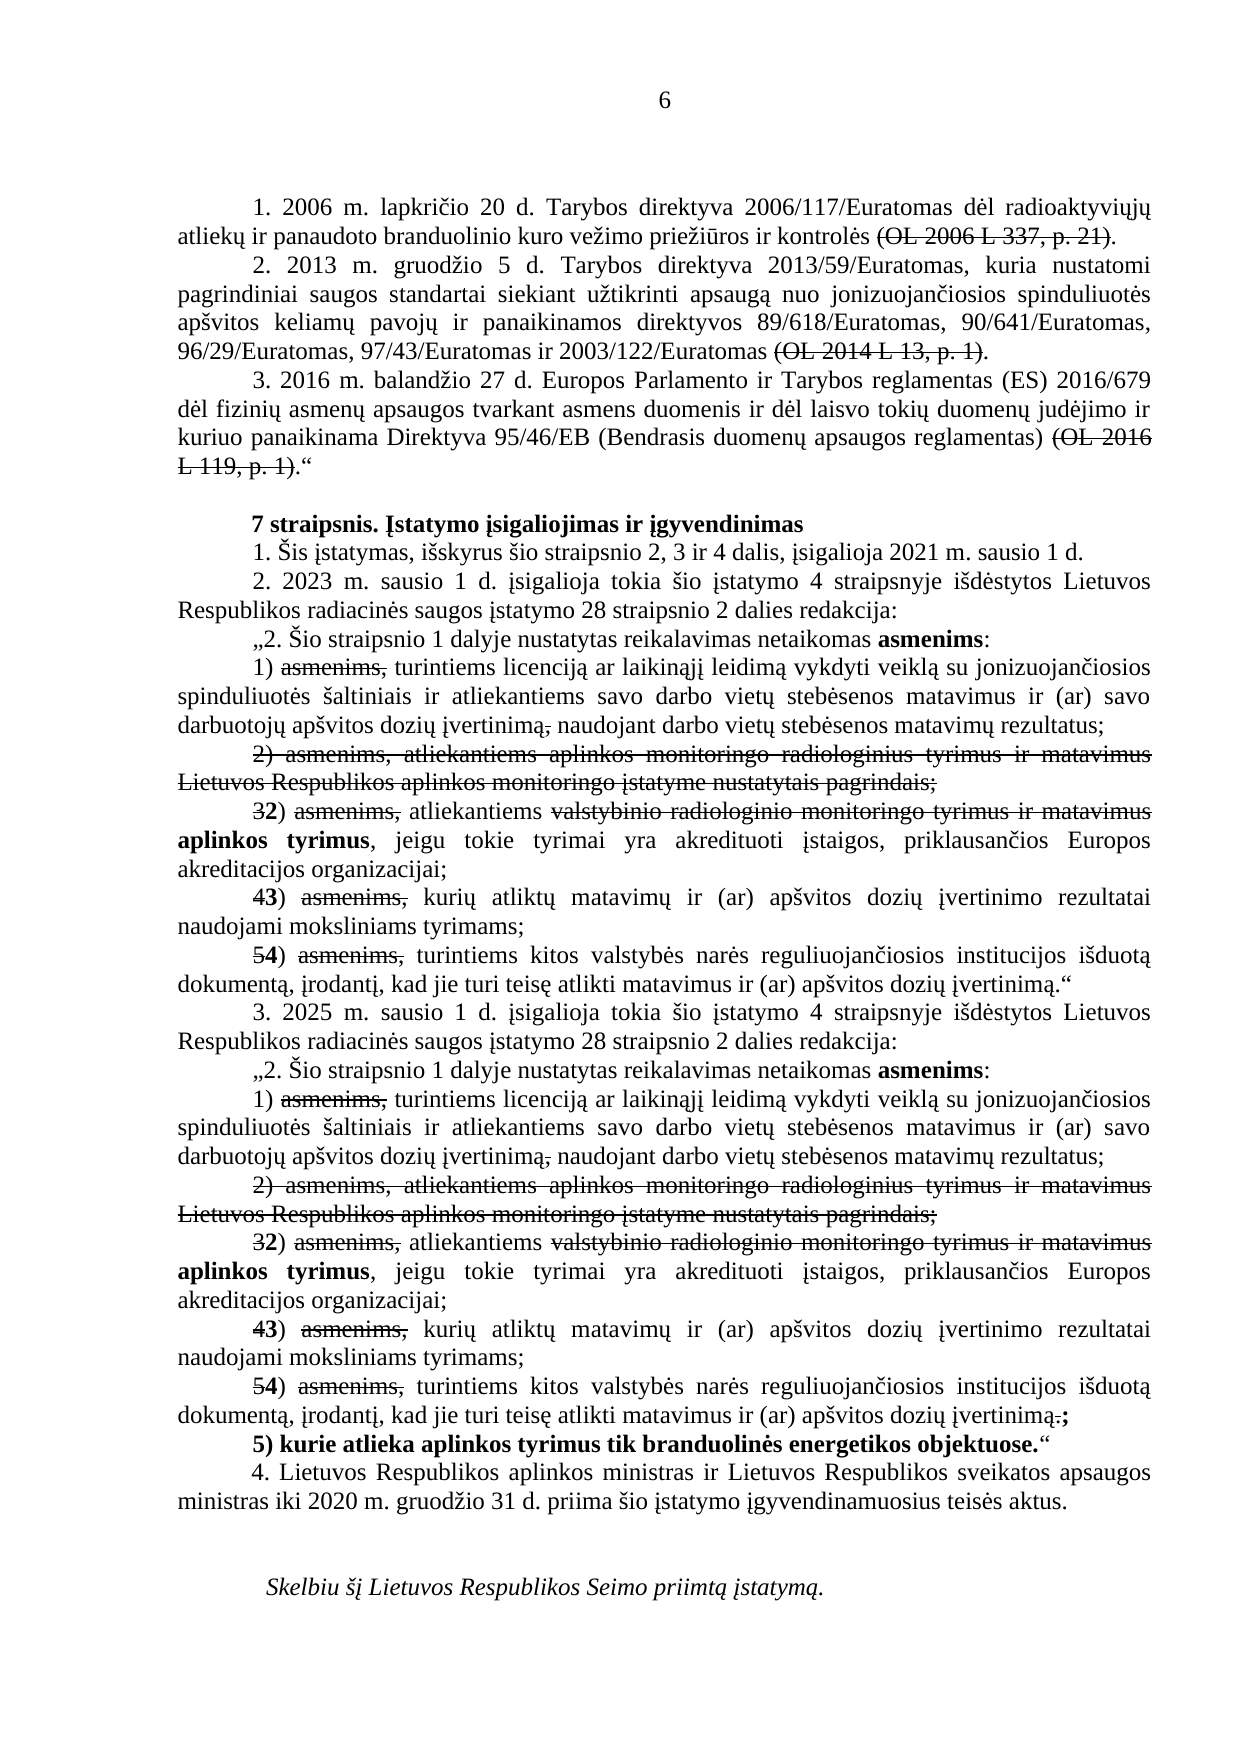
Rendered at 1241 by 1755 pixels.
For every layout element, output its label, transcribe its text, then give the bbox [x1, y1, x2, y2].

text 2) asmenims, atliekantiems aplinkos monitoringo radiologinius tyrimus ir matavimus Lietuvos Respublikos aplinkos monitoringo įstatyme nustatytais pagrindais; [177, 1170, 1152, 1227]
text 3. 2016 m. balandžio 27 d. Europos Parlamento ir Tarybos reglamentas (ES) 2016/679 dėl fizinių asmenų apsaugos tvarkant asmens duomenis ir dėl laisvo tokių duomenų judėjimo ir kuriuo panaikinama Direktyva 95/46/EB (Bendrasis duomenų apsaugos reglamentas) (OL 2016 L 119, p. 1).“ [177, 365, 1152, 480]
text 1) asmenims, turintiems licenciją ar laikinąjį leidimą vykdyti veiklą su jonizuojančiosios spinduliuotės šaltiniais ir atliekantiems savo darbo vietų stebėsenos matavimus ir (ar) savo darbuotojų apšvitos dozių įvertinimą, naudojant darbo vietų stebėsenos matavimų rezultatus; [177, 652, 1152, 739]
text 4. Lietuvos Respublikos aplinkos ministras ir Lietuvos Respublikos sveikatos apsaugos ministras iki 2020 m. gruodžio 31 d. priima šio įstatymo įgyvendinamuosius teisės aktus. [177, 1457, 1152, 1515]
text 2) asmenims, atliekantiems aplinkos monitoringo radiologinius tyrimus ir matavimus Lietuvos Respublikos aplinkos monitoringo įstatyme nustatytais pagrindais; [177, 739, 1152, 796]
text Skelbiu šį Lietuvos Respublikos Seimo priimtą įstatymą. [177, 1572, 1152, 1601]
text 7 straipsnis. Įstatymo įsigaliojimas ir įgyvendinimas [177, 509, 1152, 537]
text „2. Šio straipsnio 1 dalyje nustatytas reikalavimas netaikomas asmenims: [177, 624, 1152, 652]
text 2. 2023 m. sausio 1 d. įsigalioja tokia šio įstatymo 4 straipsnyje išdėstytos Lietuvos Respublikos radiacinės saugos įstatymo 28 straipsnio 2 dalies redakcija: [177, 566, 1152, 624]
text 43) asmenims, kurių atliktų matavimų ir (ar) apšvitos dozių įvertinimo rezultatai naudojami moksliniams tyrimams; [177, 1314, 1152, 1371]
text 32) asmenims, atliekantiems valstybinio radiologinio monitoringo tyrimus ir matavimus aplinkos tyrimus, jeigu tokie tyrimai yra akredituoti įstaigos, priklausančios Europos akreditacijos organizacijai; [177, 1227, 1152, 1314]
text „2. Šio straipsnio 1 dalyje nustatytas reikalavimas netaikomas asmenims: [177, 1055, 1152, 1084]
text 1) asmenims, turintiems licenciją ar laikinąjį leidimą vykdyti veiklą su jonizuojančiosios spinduliuotės šaltiniais ir atliekantiems savo darbo vietų stebėsenos matavimus ir (ar) savo darbuotojų apšvitos dozių įvertinimą, naudojant darbo vietų stebėsenos matavimų rezultatus; [177, 1084, 1152, 1170]
text 54) asmenims, turintiems kitos valstybės narės reguliuojančiosios institucijos išduotą dokumentą, įrodantį, kad jie turi teisę atlikti matavimus ir (ar) apšvitos dozių įvertinimą.“ [177, 940, 1152, 997]
text 43) asmenims, kurių atliktų matavimų ir (ar) apšvitos dozių įvertinimo rezultatai naudojami moksliniams tyrimams; [177, 882, 1152, 940]
text 1. Šis įstatymas, išskyrus šio straipsnio 2, 3 ir 4 dalis, įsigalioja 2021 m. sausio 1 d. [177, 537, 1152, 566]
text 1. 2006 m. lapkričio 20 d. Tarybos direktyva 2006/117/Euratomas dėl radioaktyviųjų atliekų ir panaudoto branduolinio kuro vežimo priežiūros ir kontrolės (OL 2006 L 337, p. 21). [177, 192, 1152, 250]
text 54) asmenims, turintiems kitos valstybės narės reguliuojančiosios institucijos išduotą dokumentą, įrodantį, kad jie turi teisę atlikti matavimus ir (ar) apšvitos dozių įvertinimą.; [177, 1371, 1152, 1429]
text 32) asmenims, atliekantiems valstybinio radiologinio monitoringo tyrimus ir matavimus aplinkos tyrimus, jeigu tokie tyrimai yra akredituoti įstaigos, priklausančios Europos akreditacijos organizacijai; [177, 796, 1152, 882]
text 3. 2025 m. sausio 1 d. įsigalioja tokia šio įstatymo 4 straipsnyje išdėstytos Lietuvos Respublikos radiacinės saugos įstatymo 28 straipsnio 2 dalies redakcija: [177, 997, 1152, 1055]
text 5) kurie atlieka aplinkos tyrimus tik branduolinės energetikos objektuose.“ [177, 1429, 1152, 1457]
text 2. 2013 m. gruodžio 5 d. Tarybos direktyva 2013/59/Euratomas, kuria nustatomi pagrindiniai saugos standartai siekiant užtikrinti apsaugą nuo jonizuojančiosios spinduliuotės apšvitos keliamų pavojų ir panaikinamos direktyvos 89/618/Euratomas, 90/641/Euratomas, 96/29/Euratomas, 97/43/Euratomas ir 2003/122/Euratomas (OL 2014 L 13, p. 1). [177, 250, 1152, 365]
